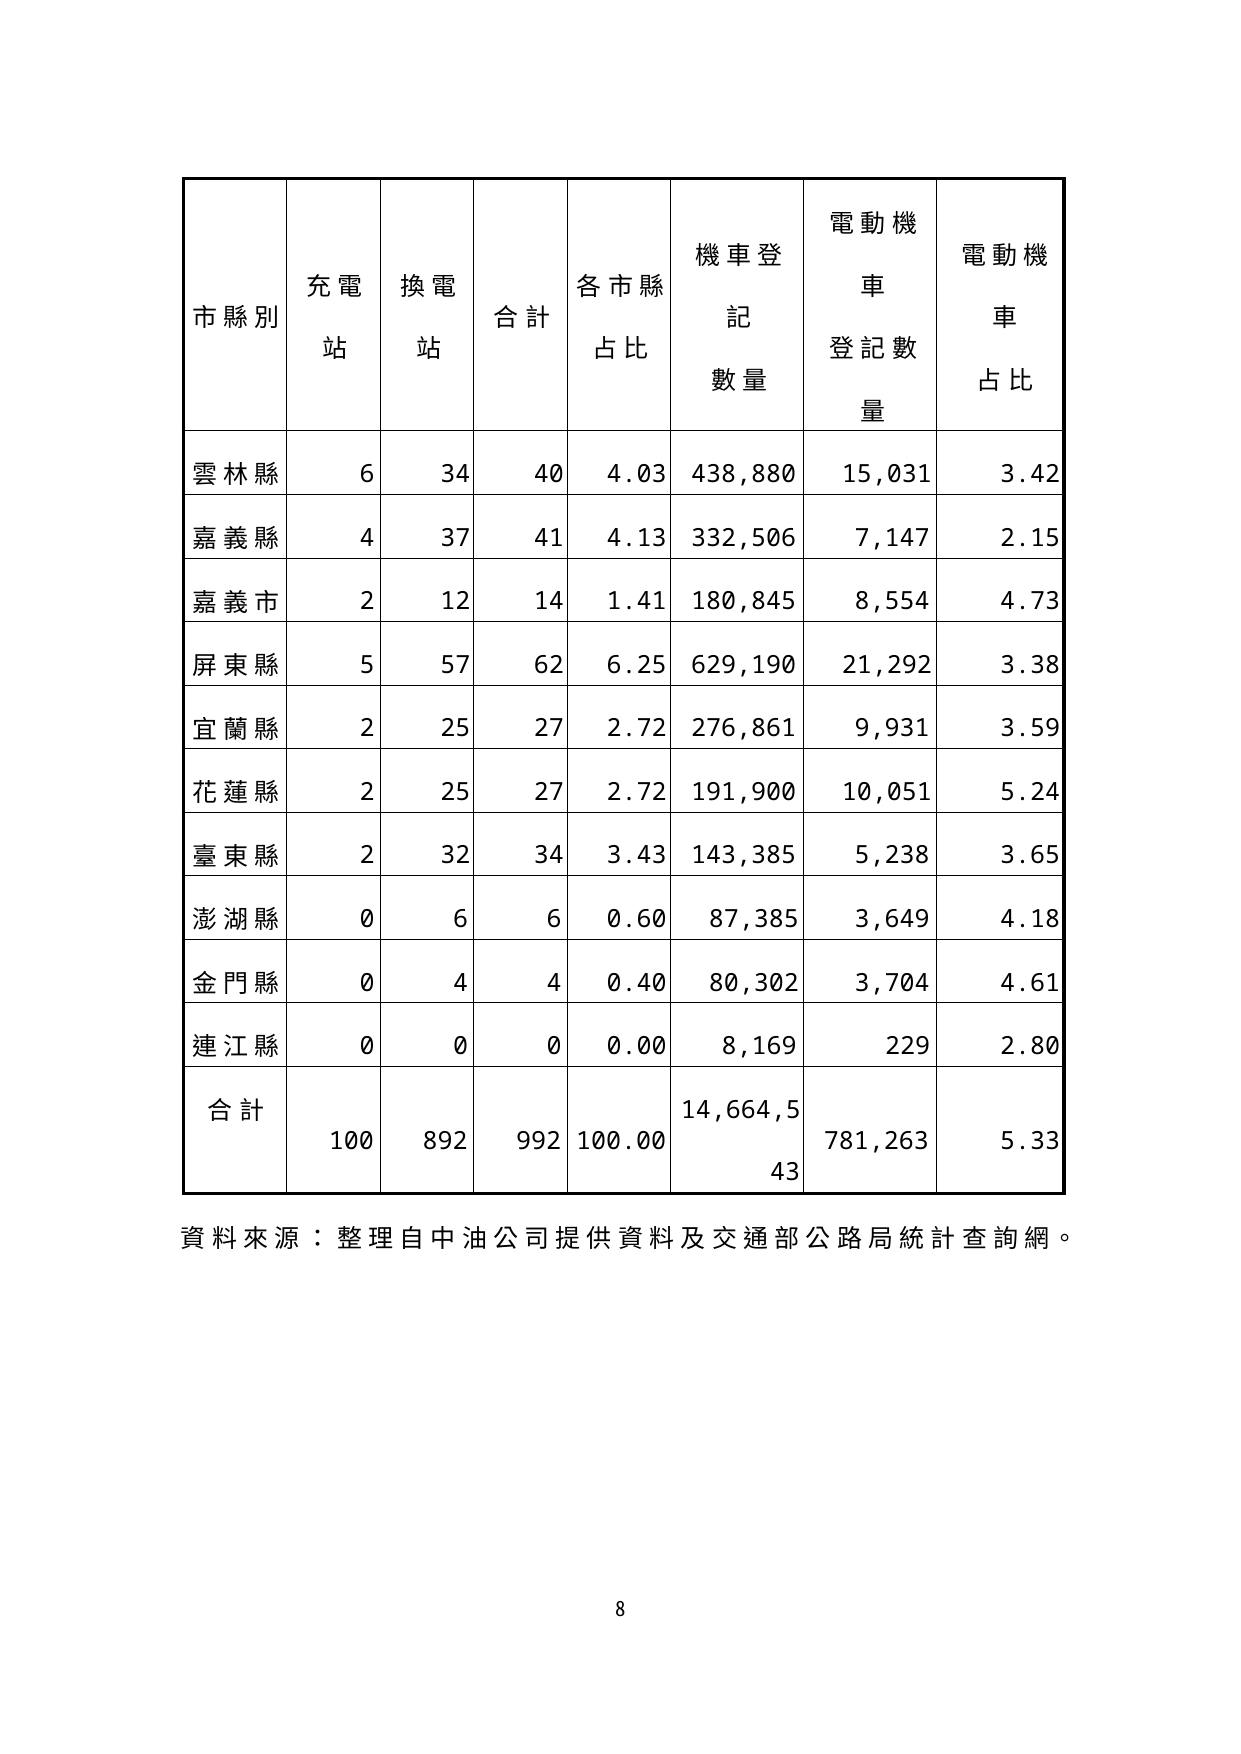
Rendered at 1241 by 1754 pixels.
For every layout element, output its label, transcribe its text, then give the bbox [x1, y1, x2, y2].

table_cell 連江縣 [185, 1003, 286, 1066]
table_cell 10,051 [804, 749, 936, 812]
table_cell 2.72 [568, 749, 670, 812]
table_cell 0 [287, 940, 380, 1002]
table_cell 40 [474, 431, 567, 494]
table_header 各市縣占比 [568, 180, 670, 430]
table_cell 14 [474, 559, 567, 621]
table_cell 5 [287, 622, 380, 684]
table_header 電動機車 占比 [937, 180, 1062, 430]
table_cell 34 [474, 813, 567, 875]
table_cell 34 [381, 431, 473, 494]
table_cell 2.15 [937, 495, 1062, 557]
table_cell 2.72 [568, 686, 670, 748]
table_header 電動機車 登記數量 [804, 180, 936, 430]
table_cell 57 [381, 622, 473, 684]
table_cell 21,292 [804, 622, 936, 684]
table_cell 4.13 [568, 495, 670, 557]
text 資料來源：整理自中油公司提供資料及交通部公路局統計查詢網。 [177, 1195, 1063, 1320]
table_cell 2 [287, 559, 380, 621]
table_cell 3,704 [804, 940, 936, 1002]
table_cell 嘉義市 [185, 559, 286, 621]
table_cell 合計 [185, 1067, 286, 1192]
table_cell 0 [287, 876, 380, 939]
table_cell 332,506 [671, 495, 803, 557]
table_cell 27 [474, 686, 567, 748]
table_cell 嘉義縣 [185, 495, 286, 557]
table_cell 4 [287, 495, 380, 557]
table_cell 4.03 [568, 431, 670, 494]
table_header 合計 [474, 180, 567, 430]
table_cell 4.18 [937, 876, 1062, 939]
table_cell 4.73 [937, 559, 1062, 621]
table_cell 0.00 [568, 1003, 670, 1066]
table_cell 100 [287, 1067, 380, 1192]
table_cell 0 [474, 1003, 567, 1066]
table_cell 100.00 [568, 1067, 670, 1192]
table_cell 229 [804, 1003, 936, 1066]
table_cell 2 [287, 749, 380, 812]
table_cell 雲林縣 [185, 431, 286, 494]
table_cell 80,302 [671, 940, 803, 1002]
table_cell 3.43 [568, 813, 670, 875]
table_cell 6.25 [568, 622, 670, 684]
table_cell 276,861 [671, 686, 803, 748]
table_cell 180,845 [671, 559, 803, 621]
table_cell 0 [287, 1003, 380, 1066]
table_cell 992 [474, 1067, 567, 1192]
table_cell 41 [474, 495, 567, 557]
table_cell 8,169 [671, 1003, 803, 1066]
table_cell 3.42 [937, 431, 1062, 494]
table_cell 781,263 [804, 1067, 936, 1192]
table_cell 15,031 [804, 431, 936, 494]
table_cell 25 [381, 749, 473, 812]
table_cell 892 [381, 1067, 473, 1192]
table_cell 2.80 [937, 1003, 1062, 1066]
table_cell 5,238 [804, 813, 936, 875]
table_cell 32 [381, 813, 473, 875]
table_cell 438,880 [671, 431, 803, 494]
table_cell 宜蘭縣 [185, 686, 286, 748]
table_cell 629,190 [671, 622, 803, 684]
table_cell 0.60 [568, 876, 670, 939]
table_cell 屏東縣 [185, 622, 286, 684]
table_cell 澎湖縣 [185, 876, 286, 939]
table_cell 25 [381, 686, 473, 748]
table_cell 9,931 [804, 686, 936, 748]
table_cell 0 [381, 1003, 473, 1066]
table_cell 2 [287, 686, 380, 748]
table_cell 花蓮縣 [185, 749, 286, 812]
table_cell 6 [287, 431, 380, 494]
table_cell 62 [474, 622, 567, 684]
table_cell 4 [474, 940, 567, 1002]
table_cell 7,147 [804, 495, 936, 557]
table_cell 臺東縣 [185, 813, 286, 875]
table_cell 5.33 [937, 1067, 1062, 1192]
table_cell 37 [381, 495, 473, 557]
table_cell 5.24 [937, 749, 1062, 812]
table_header 充電站 [287, 180, 380, 430]
table_cell 金門縣 [185, 940, 286, 1002]
table_cell 191,900 [671, 749, 803, 812]
table_cell 1.41 [568, 559, 670, 621]
table_cell 3.38 [937, 622, 1062, 684]
table_cell 0.40 [568, 940, 670, 1002]
table_cell 4 [381, 940, 473, 1002]
table_cell 6 [474, 876, 567, 939]
table_header 換電站 [381, 180, 473, 430]
table_cell 4.61 [937, 940, 1062, 1002]
table_cell 6 [381, 876, 473, 939]
table_cell 12 [381, 559, 473, 621]
table_cell 3,649 [804, 876, 936, 939]
table_cell 3.65 [937, 813, 1062, 875]
table_header 市縣別 [185, 180, 286, 430]
table_cell 27 [474, 749, 567, 812]
table_cell 2 [287, 813, 380, 875]
table_cell 3.59 [937, 686, 1062, 748]
table_header 機車登記 數量 [671, 180, 803, 430]
table_cell 8,554 [804, 559, 936, 621]
table_cell 87,385 [671, 876, 803, 939]
table_cell 143,385 [671, 813, 803, 875]
table_cell 14,664,543 [671, 1067, 803, 1192]
